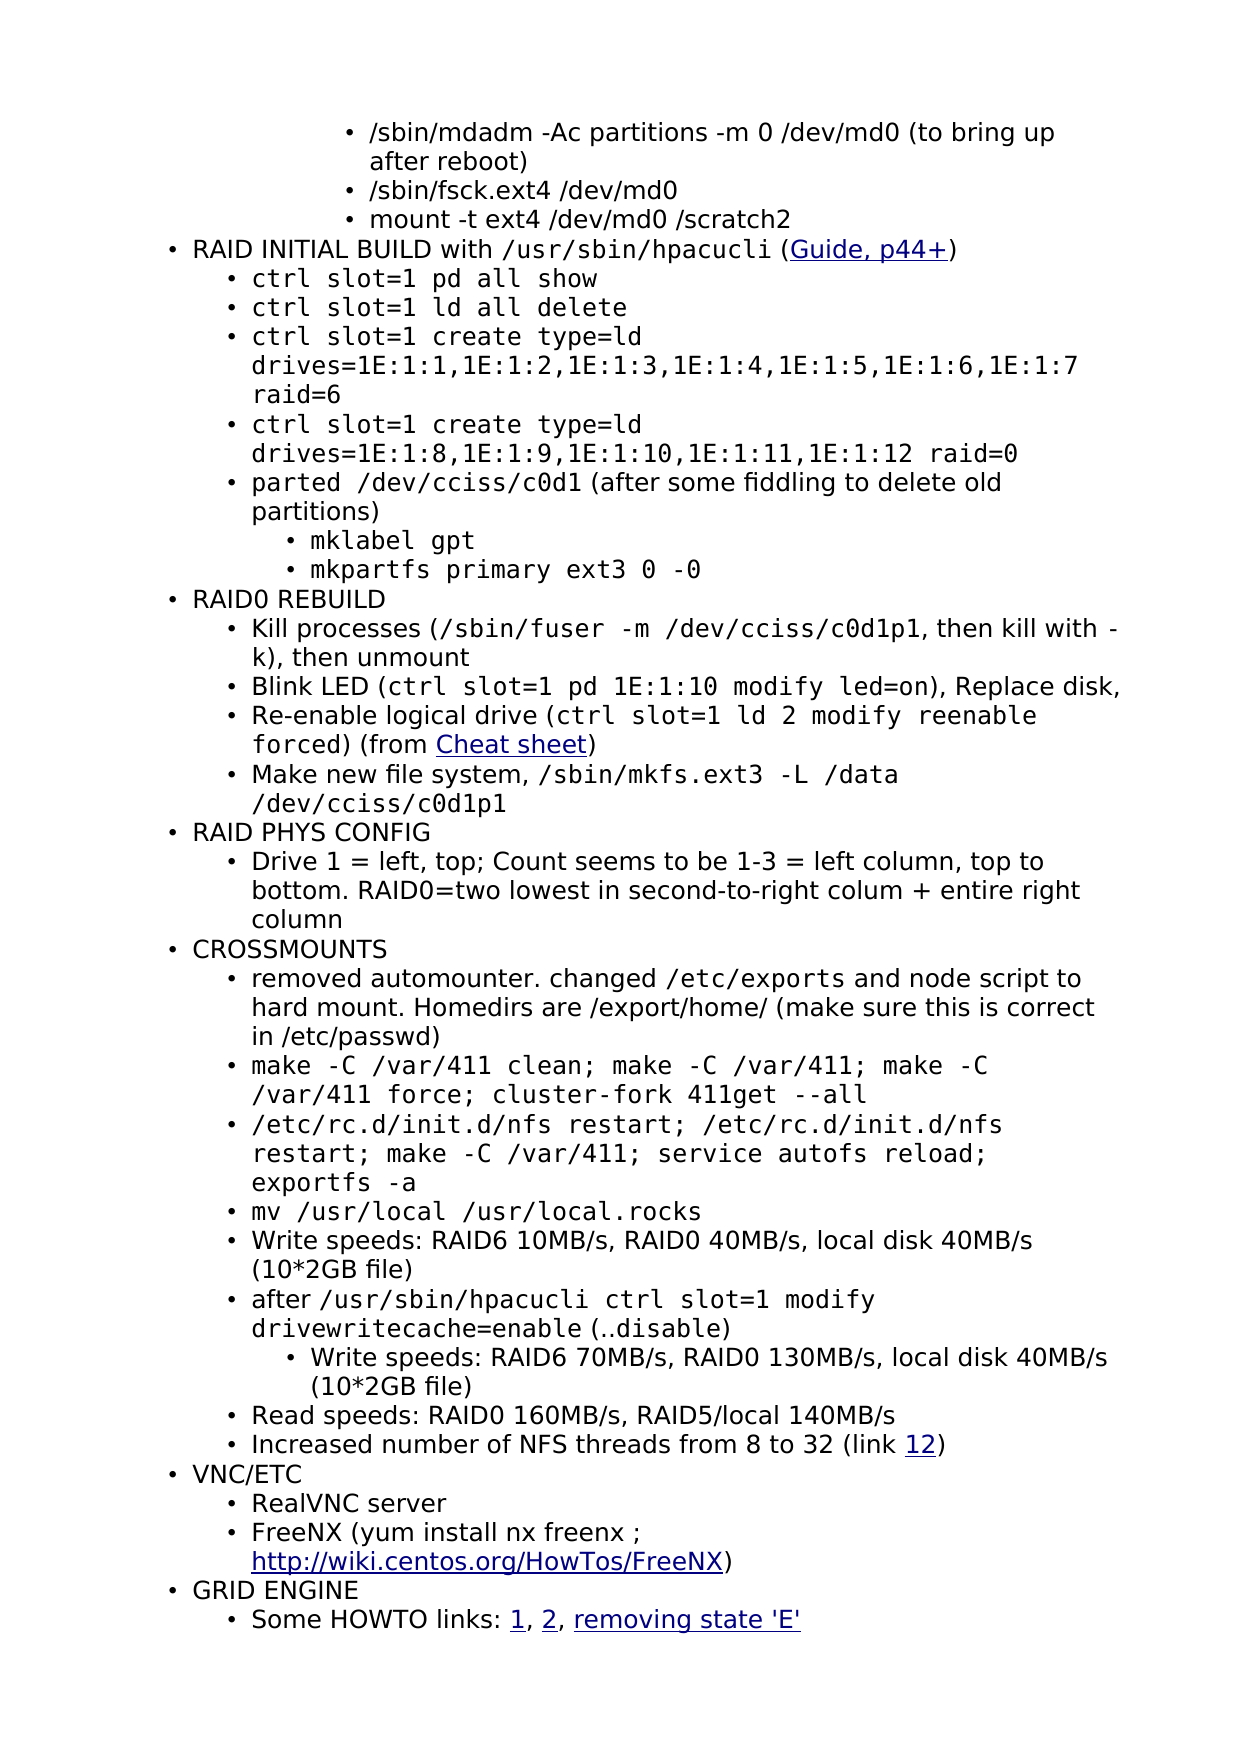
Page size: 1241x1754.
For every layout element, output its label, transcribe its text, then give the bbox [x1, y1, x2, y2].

list ctrl slot=1 ld all delete [236, 293, 1122, 322]
list ctrl slot=1 create type=ld drives=1E:1:1,1E:1:2,1E:1:3,1E:1:4,1E:1:5,1E:1:6,1E:1:7 raid=6 [236, 322, 1122, 410]
list Some HOWTO links: 1, 2, removing state 'E' [236, 1606, 1122, 1635]
list RAID0 REBUILD [177, 585, 1122, 614]
list GRID ENGINE [177, 1576, 1122, 1606]
list ctrl slot=1 create type=ld drives=1E:1:8,1E:1:9,1E:1:10,1E:1:11,1E:1:12 raid=0 [236, 410, 1122, 468]
list Blink LED (ctrl slot=1 pd 1E:1:10 modify led=on), Replace disk, [236, 672, 1122, 701]
list Write speeds: RAID6 70MB/s, RAID0 130MB/s, local disk 40MB/s (10*2GB file) [295, 1343, 1122, 1401]
list Write speeds: RAID6 10MB/s, RAID0 40MB/s, local disk 40MB/s (10*2GB file) [236, 1226, 1122, 1285]
list RAID PHYS CONFIG [177, 818, 1122, 847]
list /sbin/mdadm -Ac partitions -m 0 /dev/md0 (to bring up after reboot) [354, 118, 1122, 176]
list ctrl slot=1 pd all show [236, 264, 1122, 293]
list Increased number of NFS threads from 8 to 32 (link 12) [236, 1431, 1122, 1460]
list after /usr/sbin/hpacucli ctrl slot=1 modify drivewritecache=enable (..disable) [236, 1285, 1122, 1343]
list CROSSMOUNTS [177, 935, 1122, 964]
list mount -t ext4 /dev/md0 /scratch2 [354, 206, 1122, 235]
list RAID INITIAL BUILD with /usr/sbin/hpacucli (Guide, p44+) [177, 235, 1122, 264]
list Kill processes (/sbin/fuser -m /dev/cciss/c0d1p1, then kill with -k), then unmount [236, 614, 1122, 672]
list Read speeds: RAID0 160MB/s, RAID5/local 140MB/s [236, 1401, 1122, 1431]
list mkpartfs primary ext3 0 -0 [295, 556, 1122, 585]
list make -C /var/411 clean; make -C /var/411; make -C /var/411 force; cluster-fork 411get --all [236, 1051, 1122, 1110]
list Make new file system, /sbin/mkfs.ext3 -L /data /dev/cciss/c0d1p1 [236, 760, 1122, 818]
list VNC/ETC [177, 1460, 1122, 1489]
list RealVNC server [236, 1489, 1122, 1518]
list /etc/rc.d/init.d/nfs restart; /etc/rc.d/init.d/nfs restart; make -C /var/411; service autofs reload; exportfs -a [236, 1110, 1122, 1197]
list Drive 1 = left, top; Count seems to be 1-3 = left column, top to bottom. RAID0=two lowest in second-to-right colum + entire right column [236, 847, 1122, 935]
list /sbin/fsck.ext4 /dev/md0 [354, 176, 1122, 206]
list mv /usr/local /usr/local.rocks [236, 1197, 1122, 1226]
list mklabel gpt [295, 526, 1122, 556]
list FreeNX (yum install nx freenx ; http://wiki.centos.org/HowTos/FreeNX) [236, 1518, 1122, 1576]
list removed automounter. changed /etc/exports and node script to hard mount. Homedirs are /export/home/ (make sure this is correct in /etc/passwd) [236, 964, 1122, 1051]
list Re-enable logical drive (ctrl slot=1 ld 2 modify reenable forced) (from Cheat sheet) [236, 701, 1122, 760]
list parted /dev/cciss/c0d1 (after some fiddling to delete old partitions) [236, 468, 1122, 526]
